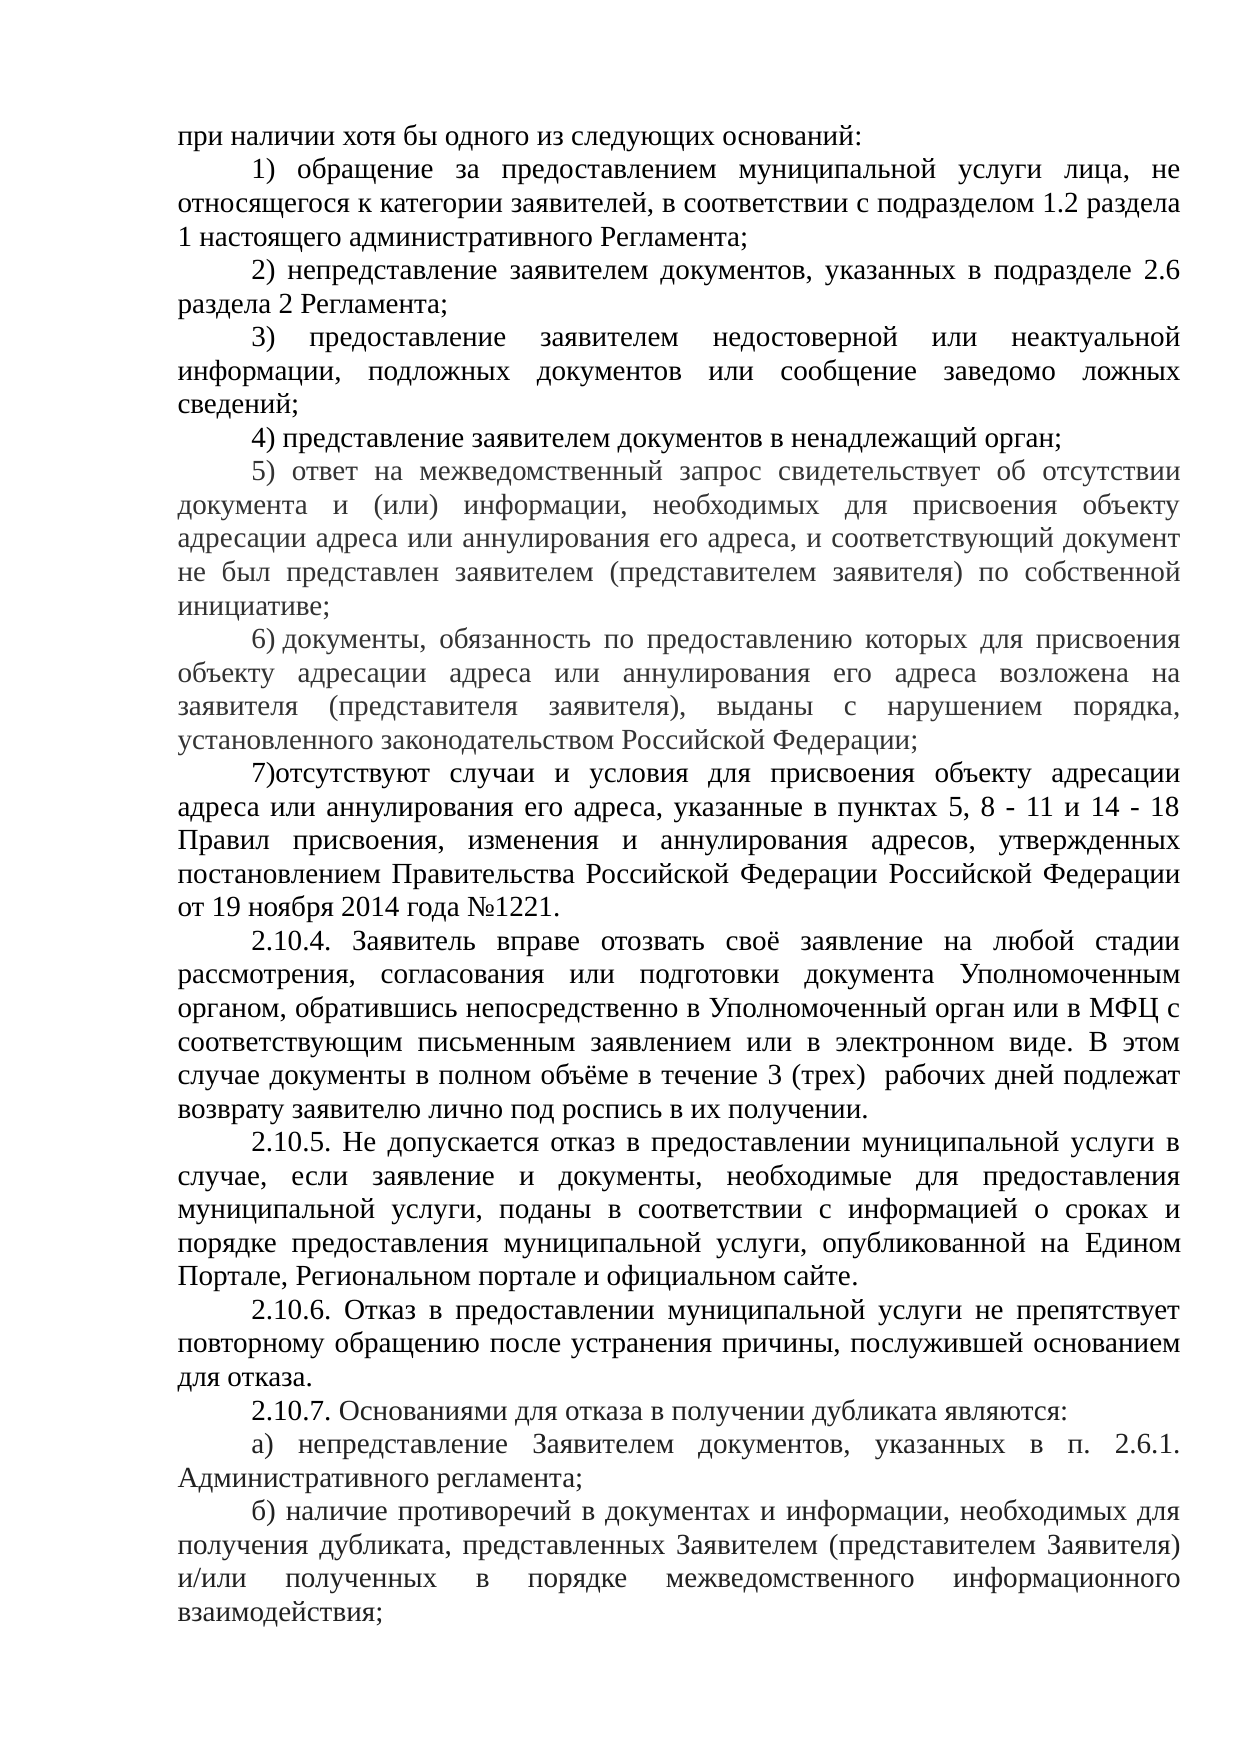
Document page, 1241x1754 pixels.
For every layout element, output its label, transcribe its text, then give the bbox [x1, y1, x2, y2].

text 2.10.5. Не допускается отказ в предоставлении муниципальной услуги в случае, если заявление и документы, необходимые для предоставления муниципальной услуги, поданы в соответствии с информацией о сроках и порядке предоставления муниципальной услуги, опубликованной на Едином Портале, Региональном портале и официальном сайте. [177, 1124, 1181, 1292]
text б) наличие противоречий в документах и информации, необходимых для получения дубликата, представленных Заявителем (представителем Заявителя) и/или полученных в порядке межведомственного информационного взаимодействия; [177, 1493, 1181, 1627]
text 2) непредставление заявителем документов, указанных в подразделе 2.6 раздела 2 Регламента; [177, 252, 1181, 319]
text 5) ответ на межведомственный запрос свидетельствует об отсутствии документа и (или) информации, необходимых для присвоения объекту адресации адреса или аннулирования его адреса, и соответствующий документ не был представлен заявителем (представителем заявителя) по собственной инициативе; [177, 453, 1181, 621]
text 6) документы, обязанность по предоставлению которых для присвоения объекту адресации адреса или аннулирования его адреса возложена на заявителя (представителя заявителя), выданы с нарушением порядка, установленного законодательством Российской Федерации; [177, 621, 1181, 755]
text 3) предоставление заявителем недостоверной или неактуальной информации, подложных документов или сообщение заведомо ложных сведений; [177, 319, 1181, 420]
text 4) представление заявителем документов в ненадлежащий орган; [177, 420, 1181, 453]
text 2.10.7. Основаниями для отказа в получении дубликата являются: [177, 1393, 1181, 1426]
text 1) обращение за предоставлением муниципальной услуги лица, не относящегося к категории заявителей, в соответствии с подразделом 1.2 раздела 1 настоящего административного Регламента; [177, 152, 1181, 252]
text 2.10.4. Заявитель вправе отозвать своё заявление на любой стадии рассмотрения, согласования или подготовки документа Уполномоченным органом, обратившись непосредственно в Уполномоченный орган или в МФЦ с соответствующим письменным заявлением или в электронном виде. В этом случае документы в полном объёме в течение 3 (трех) рабочих дней подлежат возврату заявителю лично под роспись в их получении. [177, 923, 1181, 1124]
text при наличии хотя бы одного из следующих оснований: [177, 118, 1181, 152]
text а) непредставление Заявителем документов, указанных в п. 2.6.1. Административного регламента; [177, 1426, 1181, 1493]
text 7)отсутствуют случаи и условия для присвоения объекту адресации адреса или аннулирования его адреса, указанные в пунктах 5, 8 - 11 и 14 - 18 Правил присвоения, изменения и аннулирования адресов, утвержденных постановлением Правительства Российской Федерации Российской Федерации от 19 ноября 2014 года №1221. [177, 755, 1181, 923]
text 2.10.6. Отказ в предоставлении муниципальной услуги не препятствует повторному обращению после устранения причины, послужившей основанием для отказа. [177, 1292, 1181, 1393]
